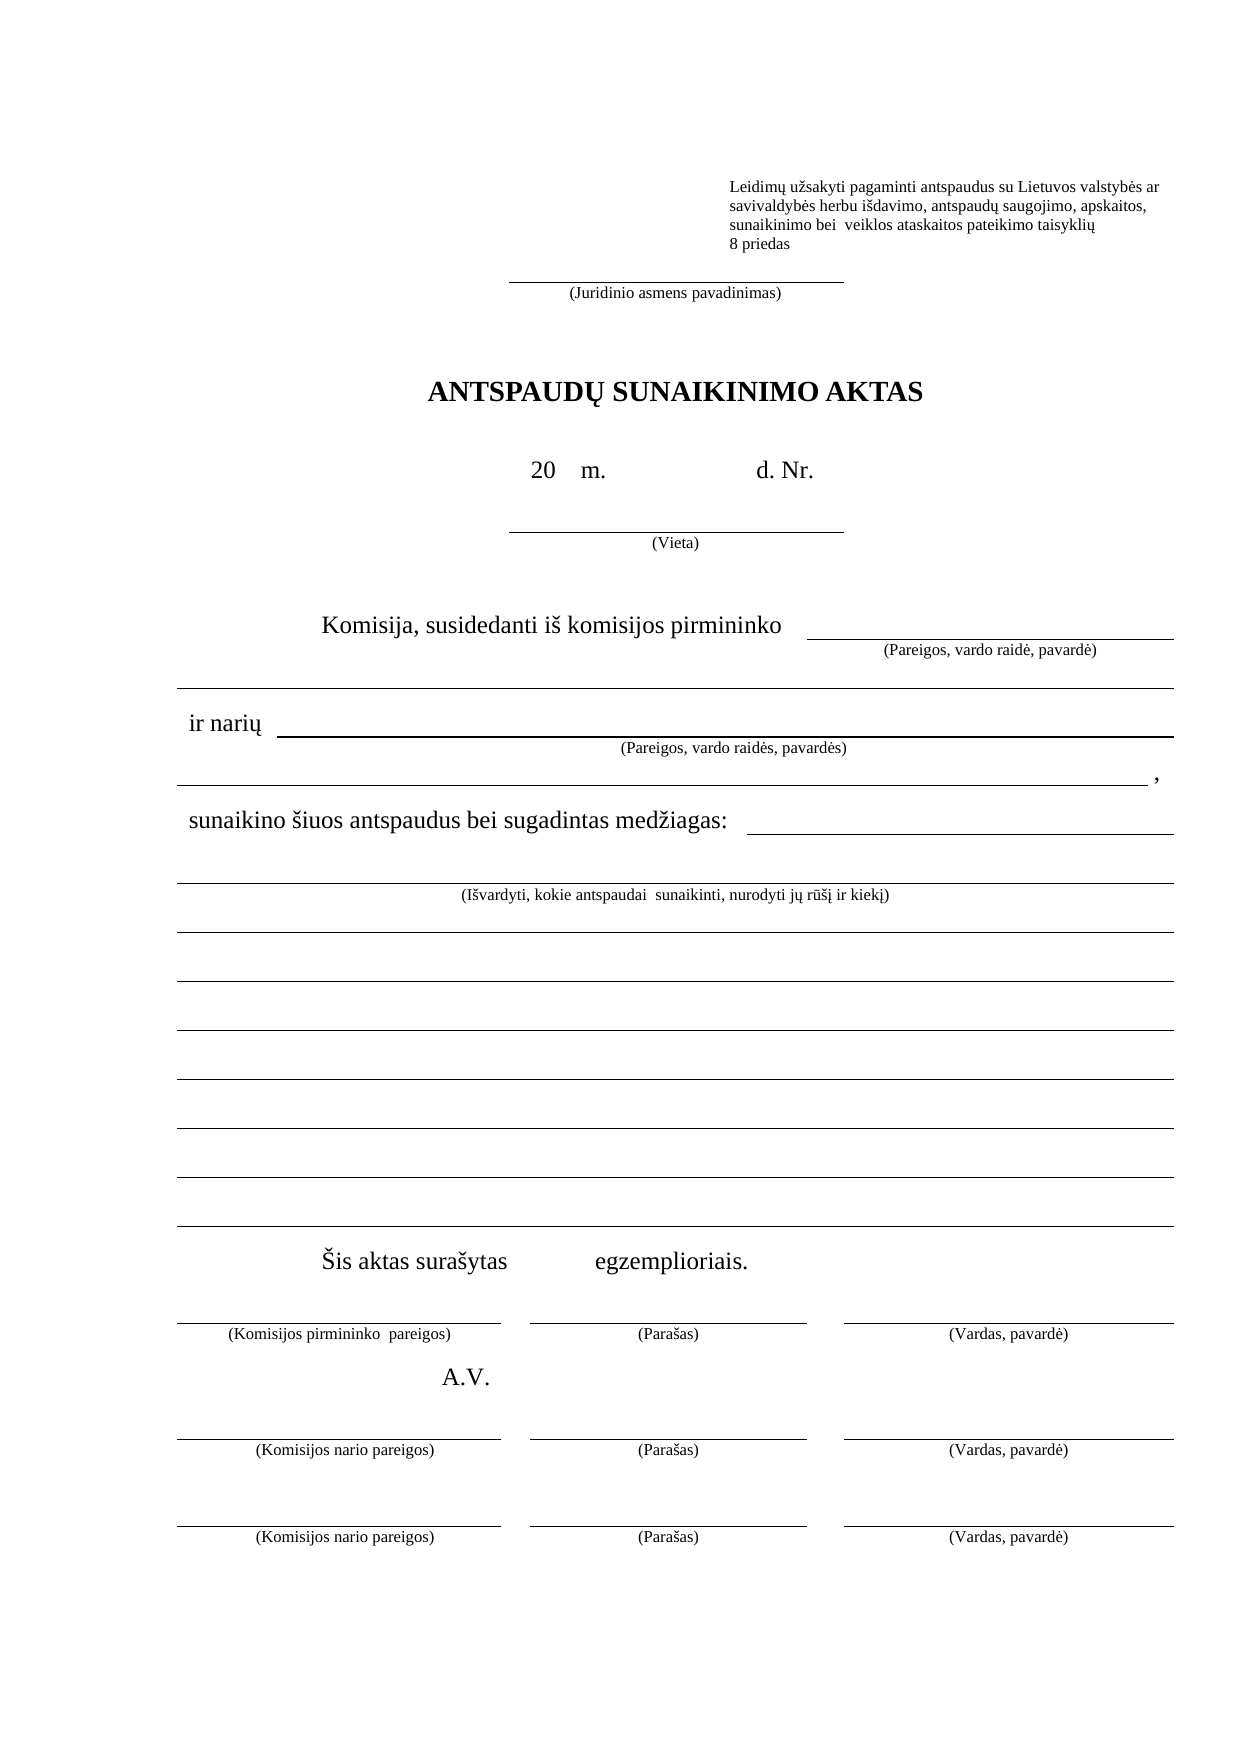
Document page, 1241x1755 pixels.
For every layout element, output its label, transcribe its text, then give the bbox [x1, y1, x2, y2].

table_cell [1174, 708, 1179, 736]
table_cell , [1148, 757, 1179, 785]
table_cell [177, 581, 1173, 610]
table_cell [747, 806, 1173, 834]
table_cell [177, 1080, 1173, 1099]
table_cell [1174, 350, 1179, 407]
table_cell (Parašas) [530, 1324, 807, 1343]
table_cell [1174, 321, 1179, 350]
table_cell [177, 503, 509, 532]
table_cell [530, 1459, 807, 1478]
table_cell Komisija, susidedanti iš komisijos pirmininko [177, 610, 807, 638]
table_cell [501, 1498, 530, 1526]
table_cell [1174, 932, 1179, 952]
table_cell [501, 1323, 530, 1343]
table_cell [530, 1478, 807, 1497]
table_cell [807, 610, 1173, 638]
table_cell 20 m. d. Nr. [177, 455, 1173, 484]
table_cell [177, 1099, 1173, 1128]
text 8 priedas [729, 234, 1181, 253]
table_cell [1174, 427, 1179, 455]
table_cell [807, 1526, 844, 1546]
table_cell [807, 1498, 844, 1526]
table_cell [177, 427, 1173, 455]
table_cell [844, 1391, 1173, 1410]
table_cell [530, 1275, 807, 1294]
table_cell [844, 1478, 1173, 1497]
table_cell [807, 659, 1173, 687]
table_header [844, 253, 1173, 282]
table_cell [177, 659, 807, 687]
table_cell Šis aktas surašytas egzemplioriais. [177, 1246, 1173, 1275]
table_cell [177, 1001, 1173, 1030]
table_cell [177, 408, 1173, 427]
table_cell [177, 933, 1173, 952]
table_cell [844, 1294, 1173, 1323]
table_cell [177, 1178, 1173, 1197]
table_cell [1174, 1050, 1179, 1079]
table_cell [177, 1546, 1173, 1566]
table_cell [1174, 1546, 1179, 1566]
table_cell (Vardas, pavardė) [844, 1440, 1173, 1459]
table_cell [177, 484, 1173, 503]
table_cell [807, 1410, 844, 1439]
table_cell [177, 552, 1173, 581]
table_cell [1174, 552, 1179, 581]
table_cell [501, 1459, 530, 1478]
table_cell ANTSPAUDŲ SUNAIKINIMO AKTAS [177, 350, 1173, 407]
table_cell [177, 982, 1173, 1001]
table_cell [177, 904, 1173, 932]
table_cell [1174, 1478, 1179, 1497]
table_cell [530, 1498, 807, 1526]
table_cell [1174, 1343, 1179, 1362]
table_cell [177, 1410, 501, 1439]
table_cell [1174, 953, 1179, 981]
table_cell [807, 1439, 844, 1459]
table_cell [501, 1275, 530, 1294]
table_cell [501, 1439, 530, 1459]
table_cell [530, 1294, 807, 1323]
table_cell sunaikino šiuos antspaudus bei sugadintas medžiagas: [177, 806, 747, 834]
table_cell [501, 1391, 530, 1410]
table_cell [1174, 1148, 1179, 1177]
table_cell [1174, 1294, 1179, 1323]
table_cell [1174, 532, 1179, 552]
table_cell [807, 1459, 844, 1478]
table_cell [844, 1275, 1173, 1294]
table_cell [1174, 1459, 1179, 1478]
table_cell [501, 1294, 530, 1323]
table_cell A.V. [177, 1362, 501, 1391]
table_cell [807, 1478, 844, 1497]
table_cell [177, 1391, 501, 1410]
table_cell [1174, 736, 1179, 757]
table_header [509, 253, 844, 282]
table_cell [177, 953, 1173, 981]
table_cell [1174, 1030, 1179, 1050]
table_cell [1174, 1323, 1179, 1343]
table_cell [807, 1294, 844, 1323]
table_cell [1174, 659, 1179, 687]
table_cell [1174, 1362, 1179, 1391]
table_cell [177, 855, 1173, 883]
table_cell (Komisijos nario pareigos) [177, 1527, 501, 1546]
table_cell [177, 1031, 1173, 1050]
table_cell [1174, 883, 1179, 903]
table_cell [1174, 1197, 1179, 1226]
table_cell [1174, 1526, 1179, 1546]
table_cell [807, 1275, 844, 1294]
table_cell [1174, 1226, 1179, 1246]
table_cell [1174, 981, 1179, 1001]
table_header [177, 253, 509, 282]
table_cell [501, 1526, 530, 1546]
table_cell [177, 302, 1173, 321]
table_cell [177, 321, 1173, 350]
table_cell [177, 1343, 501, 1362]
table_cell [501, 1362, 530, 1391]
table_cell (Vardas, pavardė) [844, 1527, 1173, 1546]
table_cell [1174, 408, 1179, 427]
table_cell [844, 1362, 1173, 1391]
table_cell [177, 1227, 1173, 1246]
table_cell [177, 736, 277, 757]
table_cell [1174, 639, 1179, 659]
table_cell [844, 1498, 1173, 1526]
table_cell [177, 1148, 1173, 1177]
table_cell [1174, 688, 1179, 708]
table_cell [177, 757, 1148, 785]
table_cell (Išvardyti, kokie antspaudai sunaikinti, nurodyti jų rūšį ir kiekį) [177, 884, 1173, 903]
table_cell [844, 503, 1173, 532]
table_cell [177, 639, 807, 659]
table_cell (Komisijos pirmininko pareigos) [177, 1324, 501, 1343]
table_cell [747, 835, 1173, 854]
table_cell [1174, 1410, 1179, 1439]
table_cell [177, 1459, 501, 1478]
table_cell (Pareigos, vardo raidės, pavardės) [277, 738, 1173, 757]
text Leidimų užsakyti pagaminti antspaudus su Lietuvos valstybės ar savivaldybės herbu išdavimo, antspaudų saugojimo, apskaitos, sunaikinimo bei veiklos ataskaitos pateikimo taisyklių [729, 176, 1181, 234]
table_cell [177, 1498, 501, 1526]
table_cell [509, 503, 844, 532]
table_cell [177, 1129, 1173, 1148]
table_cell [530, 1362, 807, 1391]
table_cell [844, 1343, 1173, 1362]
table_cell [530, 1391, 807, 1410]
table_cell (Parašas) [530, 1440, 807, 1459]
table_cell [177, 1478, 501, 1497]
table_cell [177, 689, 807, 708]
table_cell [1174, 1439, 1179, 1459]
table_cell [1174, 1177, 1179, 1197]
table_cell [1174, 806, 1179, 834]
table_cell [1174, 904, 1179, 932]
table_cell [501, 1478, 530, 1497]
table_cell [807, 689, 1173, 708]
table_cell [1174, 581, 1179, 610]
table_cell [807, 1362, 844, 1391]
table_cell [530, 1343, 807, 1362]
table_cell (Pareigos, vardo raidė, pavardė) [807, 640, 1173, 659]
table_cell [1148, 785, 1179, 806]
table_cell (Juridinio asmens pavadinimas) [177, 282, 1173, 302]
table_cell (Komisijos nario pareigos) [177, 1440, 501, 1459]
table_cell (Vardas, pavardė) [844, 1324, 1173, 1343]
table_cell [1174, 455, 1179, 484]
table_cell [177, 1197, 1173, 1226]
table_cell [1174, 1079, 1179, 1099]
table_cell [807, 1391, 844, 1410]
table_cell [1174, 610, 1179, 638]
table_cell [177, 1294, 501, 1323]
table_cell [844, 1459, 1173, 1478]
table_cell [1174, 1498, 1179, 1526]
table_cell [177, 786, 1148, 806]
table_cell [501, 1343, 530, 1362]
table_cell [1174, 302, 1179, 321]
table_header [1174, 253, 1179, 282]
table_cell ir narių [177, 708, 277, 736]
table_cell [177, 1275, 501, 1294]
table_cell [1174, 484, 1179, 503]
table_cell [1174, 1275, 1179, 1294]
table_cell [277, 708, 1173, 736]
table_cell [1174, 1246, 1179, 1275]
table_cell (Vieta) [177, 532, 1173, 552]
table_cell [1174, 1128, 1179, 1148]
table_cell [1174, 1391, 1179, 1410]
table_cell [1174, 282, 1179, 302]
table_cell [501, 1410, 530, 1439]
table_cell [807, 1343, 844, 1362]
table_cell [177, 834, 747, 854]
table_cell [1174, 1099, 1179, 1128]
table_cell [1174, 503, 1179, 532]
table_cell [1174, 855, 1179, 883]
table_cell [530, 1410, 807, 1439]
table_cell [177, 1050, 1173, 1079]
table_cell [1174, 1001, 1179, 1030]
table_cell [844, 1410, 1173, 1439]
table_cell (Parašas) [530, 1527, 807, 1546]
table_cell [807, 1323, 844, 1343]
table_cell [1174, 834, 1179, 854]
